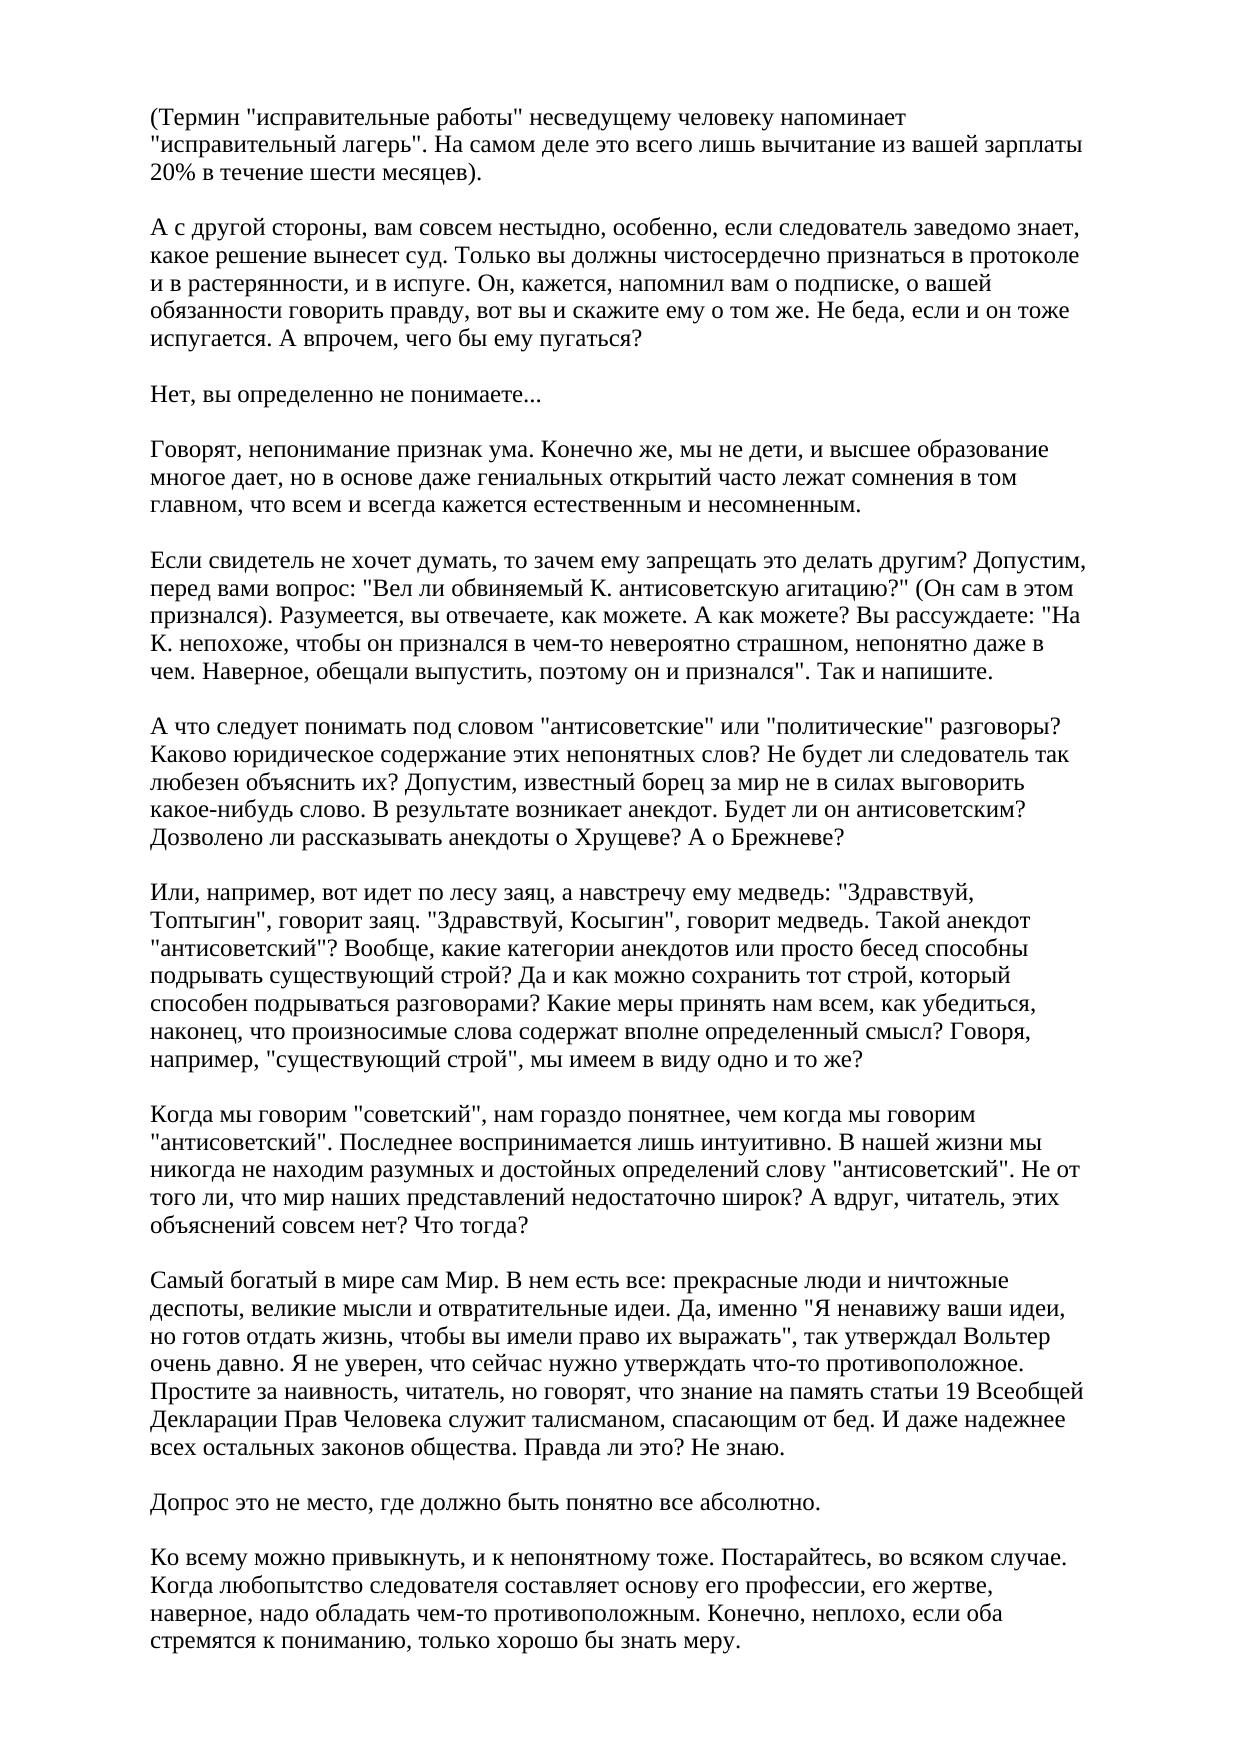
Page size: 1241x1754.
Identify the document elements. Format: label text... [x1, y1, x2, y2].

text Ко всему можно привыкнуть, и к непонятному тоже. Постарайтесь, во всяком случае. Когда любопытство следователя составляет основу его профессии, его жертве, наверное, надо обладать чем-то противоположным. Конечно, неплохо, если оба стремятся к пониманию, только хорошо бы знать меру. [150, 1543, 1090, 1654]
text Самый богатый в мире сам Мир. В нем есть все: прекрасные люди и ничтожные деспоты, великие мысли и отвратительные идеи. Да, именно "Я ненавижу ваши идеи, но готов отдать жизнь, чтобы вы имели право их выражать", так утверждал Вольтер очень давно. Я не уверен, что сейчас нужно утверждать что-то противоположное. Простите за наивность, читатель, но говорят, что знание на память статьи 19 Всеобщей Декларации Прав Человека служит талисманом, спасающим от бед. И даже надежнее всех остальных законов общества. Правда ли это? Не знаю. [150, 1266, 1090, 1460]
text А что следует понимать под словом "антисоветские" или "политические" разговоры? Каково юридическое содержание этих непонятных слов? Не будет ли следователь так любезен объяснить их? Допустим, известный борец за мир не в силах выговорить какое-нибудь слово. В результате возникает анекдот. Будет ли он антисоветским? Дозволено ли рассказывать анекдоты о Хрущеве? А о Брежневе? [150, 712, 1090, 851]
text Или, например, вот идет по лесу заяц, а навстречу ему медведь: "Здравствуй, Топтыгин", говорит заяц. "Здравствуй, Косыгин", говорит медведь. Такой анекдот "антисоветский"? Вообще, какие категории анекдотов или просто бесед способны подрывать существующий строй? Да и как можно сохранить тот строй, который способен подрываться разговорами? Какие меры принять нам всем, как убедиться, наконец, что произносимые слова содержат вполне определенный смысл? Говоря, например, "существующий строй", мы имеем в виду одно и то же? [150, 878, 1090, 1072]
text Если свидетель не хочет думать, то зачем ему запрещать это делать другим? Допустим, перед вами вопрос: "Вел ли обвиняемый К. антисоветскую агитацию?" (Он сам в этом признался). Разумеется, вы отвечаете, как можете. А как можете? Вы рассуждаете: "На К. непохоже, чтобы он признался в чем-то невероятно страшном, непонятно даже в чем. Наверное, обещали выпустить, поэтому он и признался". Так и напишите. [150, 546, 1090, 684]
text Нет, вы определенно не понимаете... [150, 380, 1090, 407]
text Допрос это не место, где должно быть понятно все абсолютно. [150, 1488, 1090, 1516]
text Говорят, непонимание признак ума. Конечно же, мы не дети, и высшее образование многое дает, но в основе даже гениальных открытий часто лежат сомнения в том главном, что всем и всегда кажется естественным и несомненным. [150, 435, 1090, 518]
text Когда мы говорим "советский", нам гораздо понятнее, чем когда мы говорим "антисоветский". Последнее воспринимается лишь интуитивно. В нашей жизни мы никогда не находим разумных и достойных определений слову "антисоветский". Не от того ли, что мир наших представлений недостаточно широк? А вдруг, читатель, этих объяснений совсем нет? Что тогда? [150, 1100, 1090, 1239]
text (Термин "исправительные работы" несведущему человеку напоминает "исправительный лагерь". На самом деле это всего лишь вычитание из вашей зарплаты 20% в течение шести месяцев). [150, 103, 1090, 186]
text А с другой стороны, вам совсем нестыдно, особенно, если следователь заведомо знает, какое решение вынесет суд. Только вы должны чистосердечно признаться в протоколе и в растерянности, и в испуге. Он, кажется, напомнил вам о подписке, о вашей обязанности говорить правду, вот вы и скажите ему о том же. Не беда, если и он тоже испугается. А впрочем, чего бы ему пугаться? [150, 213, 1090, 352]
